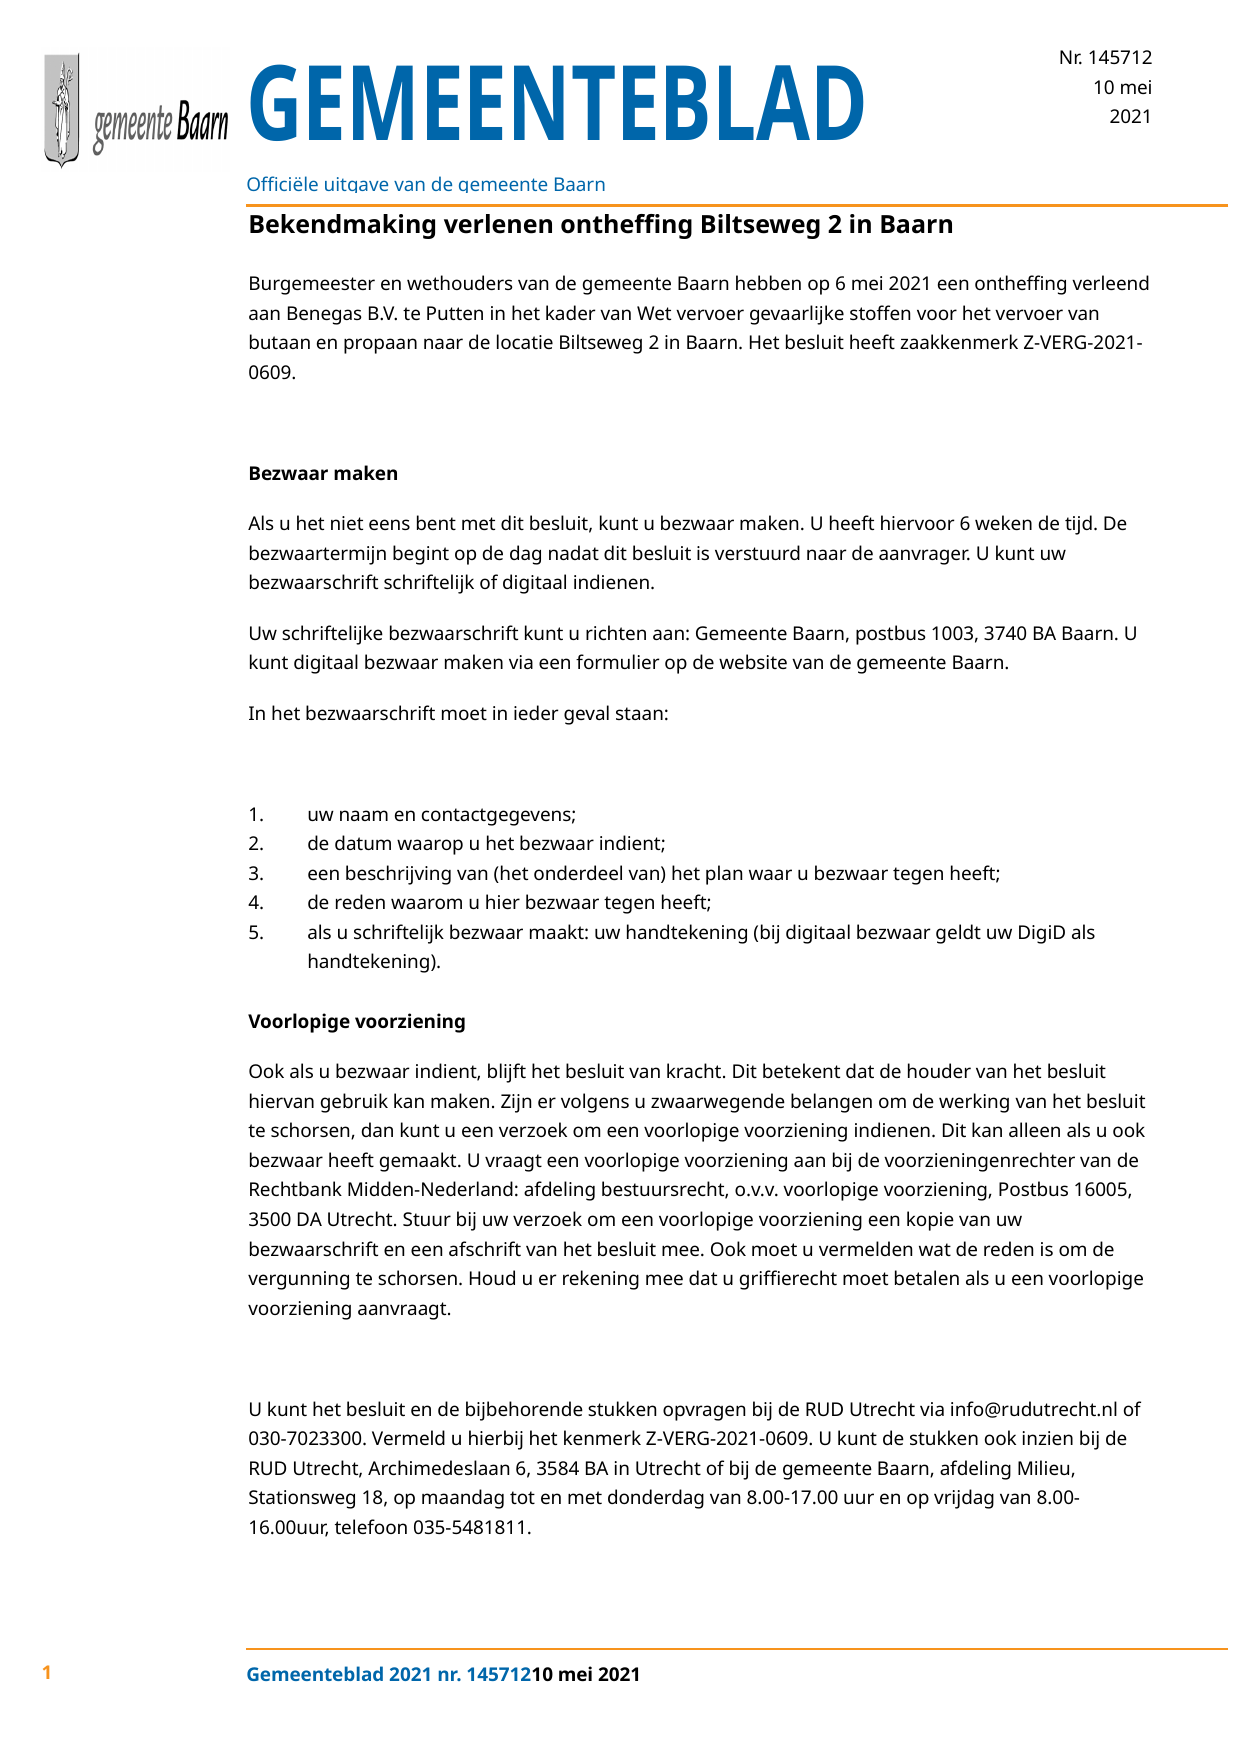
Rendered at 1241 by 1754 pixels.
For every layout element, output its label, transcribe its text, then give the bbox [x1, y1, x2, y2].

text Ook als u bezwaar indient, blijft het besluit van kracht. Dit betekent dat de houder van het besluit hiervan gebruik kan maken. Zijn er volgens u zwaarwegende belangen om de werking van het besluit te schorsen, dan kunt u een verzoek om een voorlopige voorziening indienen. Dit kan alleen als u ook bezwaar heeft gemaakt. U vraagt een voorlopige voorziening aan bij de voorzieningenrechter van de Rechtbank Midden-Nederland: afdeling bestuursrecht, o.v.v. voorlopige voorziening, Postbus 16005, 3500 DA Utrecht. Stuur bij uw verzoek om een voorlopige voorziening een kopie van uw bezwaarschrift en een afschrift van het besluit mee. Ook moet u vermelden wat de reden is om de vergunning te schorsen. Houd u er rekening mee dat u griffierecht moet betalen als u een voorlopige voorziening aanvraagt. [248, 1058, 1152, 1321]
list als u schriftelijk bezwaar maakt: uw handtekening (bij digitaal bezwaar geldt uw DigiD als handtekening). [248, 919, 1152, 974]
text Bekendmaking verlenen ontheffing Biltseweg 2 in Baarn [248, 207, 1152, 241]
list de datum waarop u het bezwaar indient; [248, 830, 1152, 856]
text Uw schriftelijke bezwaarschrift kunt u richten aan: Gemeente Baarn, postbus 1003, 3740 BA Baarn. U kunt digitaal bezwaar maken via een formulier op de website van de gemeente Baarn. [248, 620, 1152, 675]
picture [41, 47, 231, 172]
text In het bezwaarschrift moet in ieder geval staan: [248, 700, 1152, 726]
list uw naam en contactgegevens; [248, 801, 1152, 826]
text Burgemeester en wethouders van de gemeente Baarn hebben op 6 mei 2021 een ontheffing verleend aan Benegas B.V. te Putten in het kader van Wet vervoer gevaarlijke stoffen voor het vervoer van butaan en propaan naar de locatie Biltseweg 2 in Baarn. Het besluit heeft zaakkenmerk Z-VERG-2021-0609. [248, 270, 1152, 385]
text U kunt het besluit en de bijbehorende stukken opvragen bij de RUD Utrecht via info@rudutrecht.nl of 030-7023300. Vermeld u hierbij het kenmerk Z-VERG-2021-0609. U kunt de stukken ook inzien bij de RUD Utrecht, Archimedeslaan 6, 3584 BA in Utrecht of bij de gemeente Baarn, afdeling Milieu, Stationsweg 18, op maandag tot en met donderdag van 8.00-17.00 uur en op vrijdag van 8.00- 16.00uur, telefoon 035-5481811. [248, 1396, 1152, 1540]
text Voorlopige voorziening [248, 1008, 1152, 1033]
text Bezwaar maken [248, 460, 1152, 486]
list een beschrijving van (het onderdeel van) het plan waar u bezwaar tegen heeft; [248, 860, 1152, 886]
text Als u het niet eens bent met dit besluit, kunt u bezwaar maken. U heeft hiervoor 6 weken de tijd. De bezwaartermijn begint op de dag nadat dit besluit is verstuurd naar de aanvrager. U kunt uw bezwaarschrift schriftelijk of digitaal indienen. [248, 510, 1152, 595]
list de reden waarom u hier bezwaar tegen heeft; [248, 889, 1152, 915]
